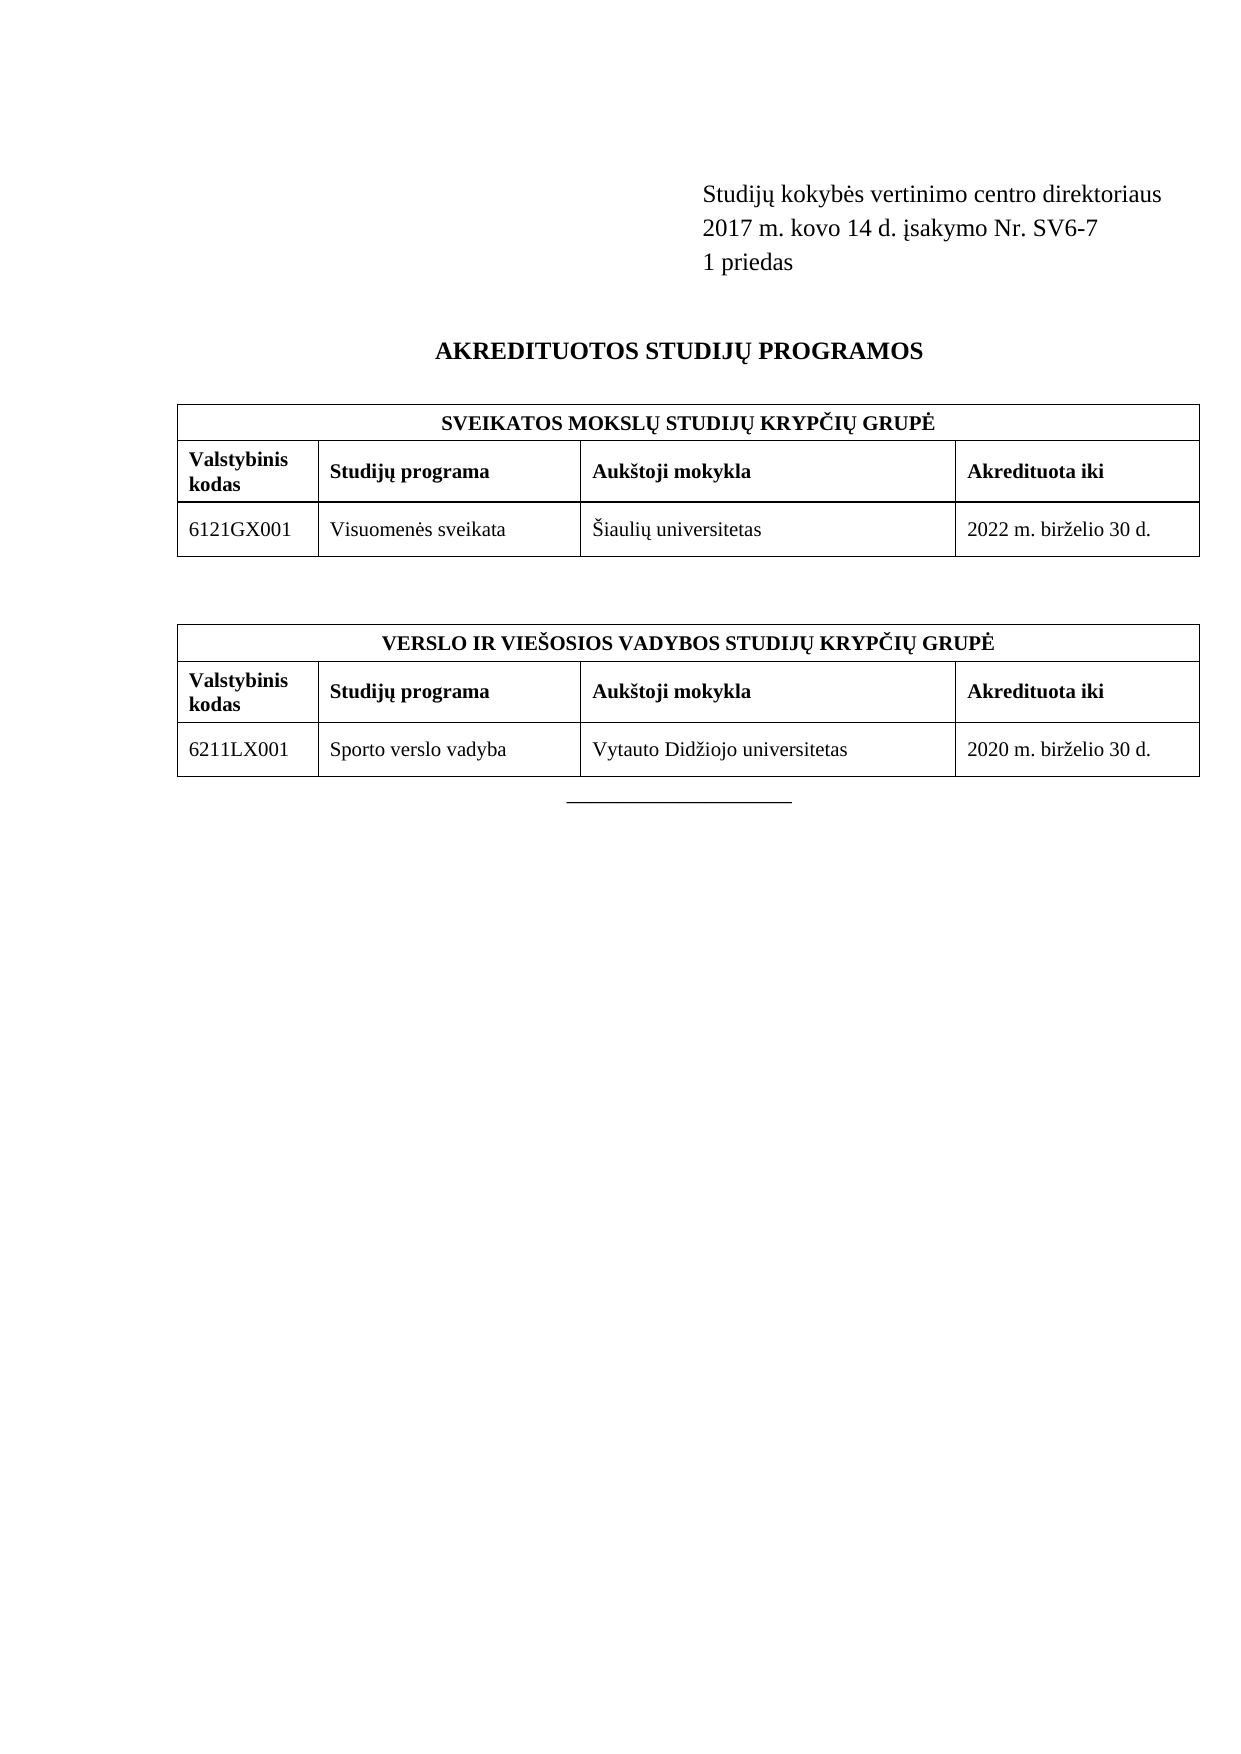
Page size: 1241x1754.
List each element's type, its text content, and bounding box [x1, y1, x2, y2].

table_cell 6211LX001 [178, 723, 318, 776]
table_cell Studijų programa [319, 662, 580, 722]
table_cell Valstybinis kodas [178, 441, 318, 501]
text Studijų kokybės vertinimo centro direktoriaus 2017 m. kovo 14 d. įsakymo Nr. SV6-7 [702, 179, 1181, 242]
table_cell Akredituota iki [956, 662, 1199, 722]
table_header VERSLO IR VIEŠOSIOS VADYBOS STUDIJŲ KRYPČIŲ GRUPĖ [178, 625, 1199, 661]
text 1 priedas [702, 247, 1181, 275]
table_cell Visuomenės sveikata [319, 503, 580, 556]
table_cell 2022 m. birželio 30 d. [956, 503, 1199, 556]
table_cell Akredituota iki [956, 441, 1199, 501]
text __________________ [177, 777, 1181, 806]
table_cell Studijų programa [319, 441, 580, 501]
table_cell Šiaulių universitetas [581, 503, 955, 556]
table_cell Aukštoji mokykla [581, 441, 955, 501]
table_cell Valstybinis kodas [178, 662, 318, 722]
table_header SVEIKATOS mokslų studijų KRYPČIŲ GRUPĖ [178, 405, 1199, 440]
text AKREDITUOTOS STUDIJŲ PROGRAMOS [177, 336, 1181, 365]
table_cell Vytauto Didžiojo universitetas [581, 723, 955, 776]
table_cell 2020 m. birželio 30 d. [956, 723, 1199, 776]
table_cell Sporto verslo vadyba [319, 723, 580, 776]
table_cell Aukštoji mokykla [581, 662, 955, 722]
table_cell 6121GX001 [178, 503, 318, 556]
